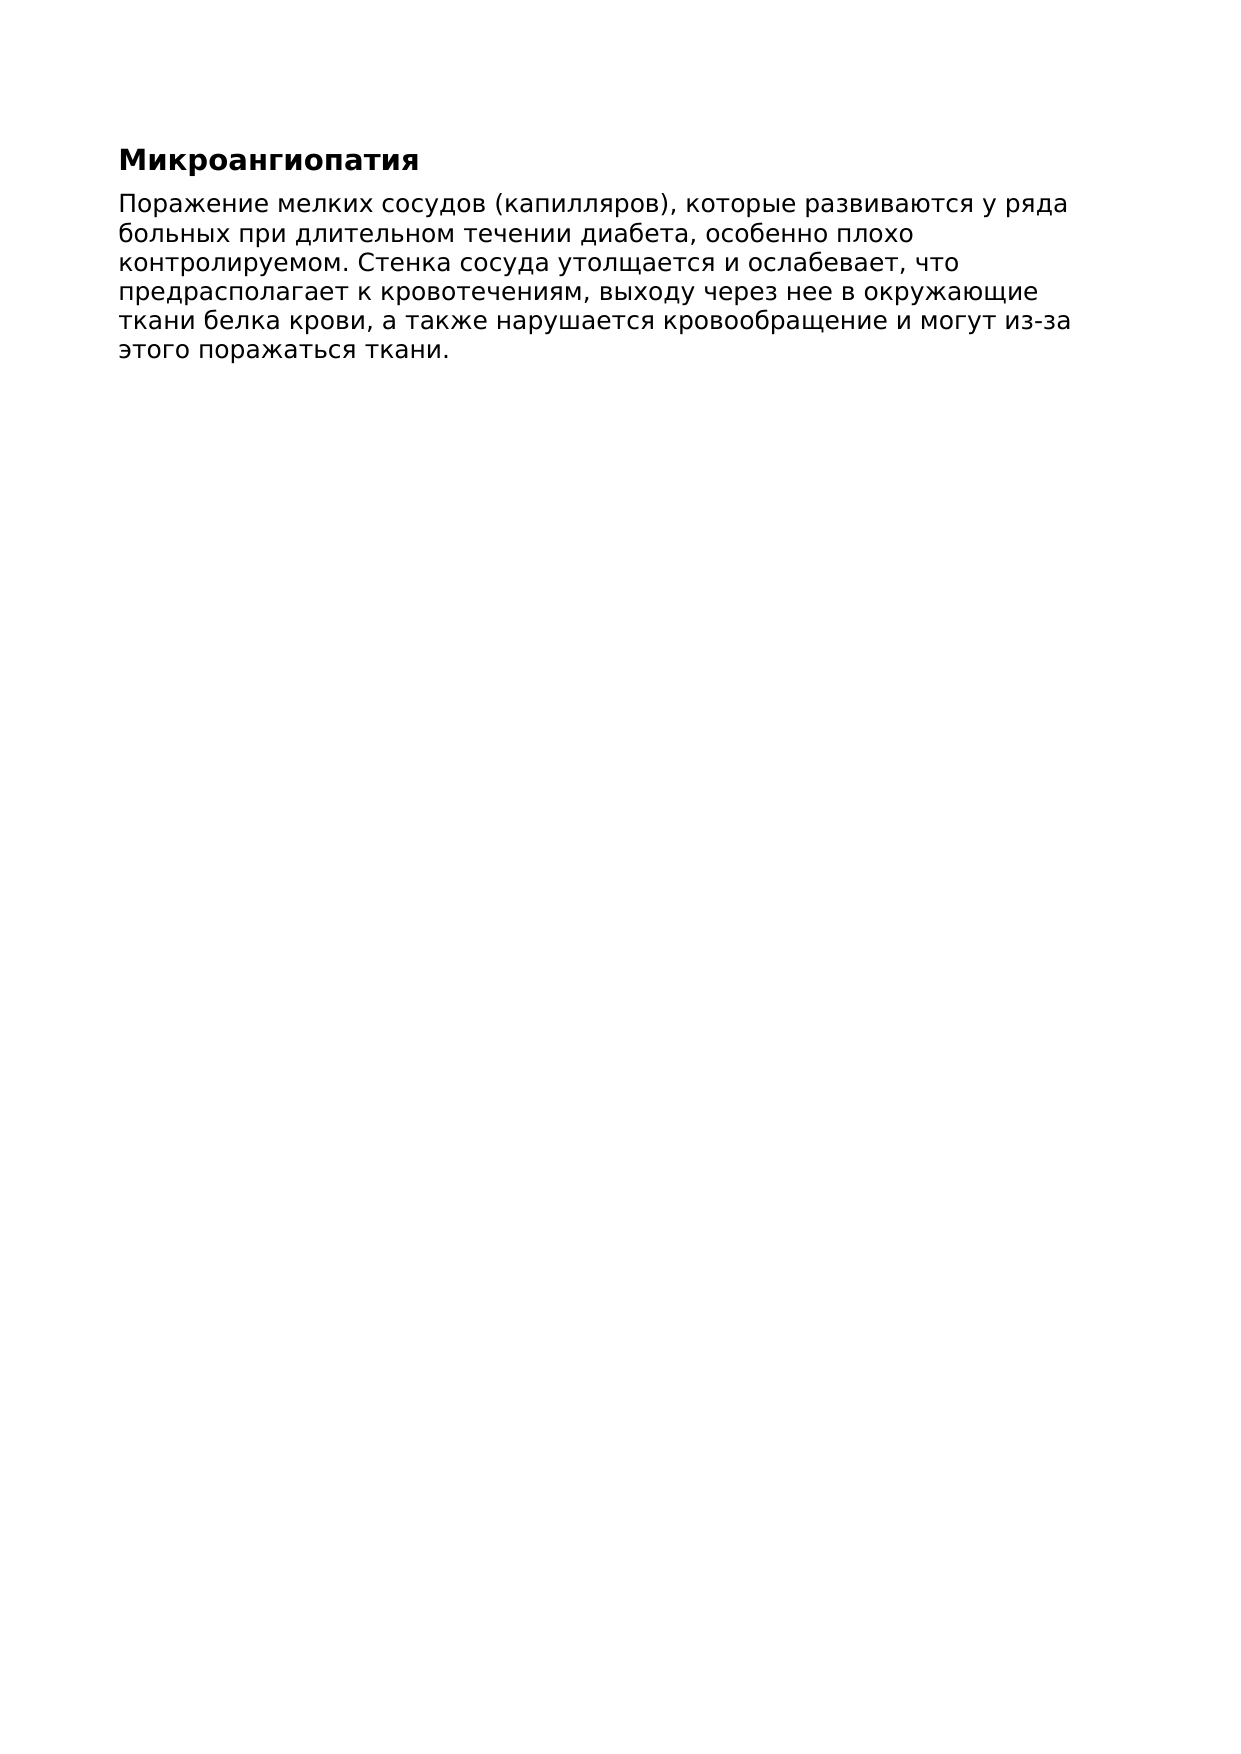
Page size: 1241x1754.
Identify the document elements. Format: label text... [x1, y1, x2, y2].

text Поражение мелких сосудов (капилляров), которые развиваются у ряда больных при длительном течении диабета, особенно плохо контролируемом. Стенка сосуда утолщается и ослабевает, что предрасполагает к кровотечениям, выходу через нее в окружающие ткани белка крови, а также нарушается кровообращение и могут из-за этого поражаться ткани. [118, 189, 1122, 364]
subtitle Микроангиопатия [118, 143, 1122, 177]
